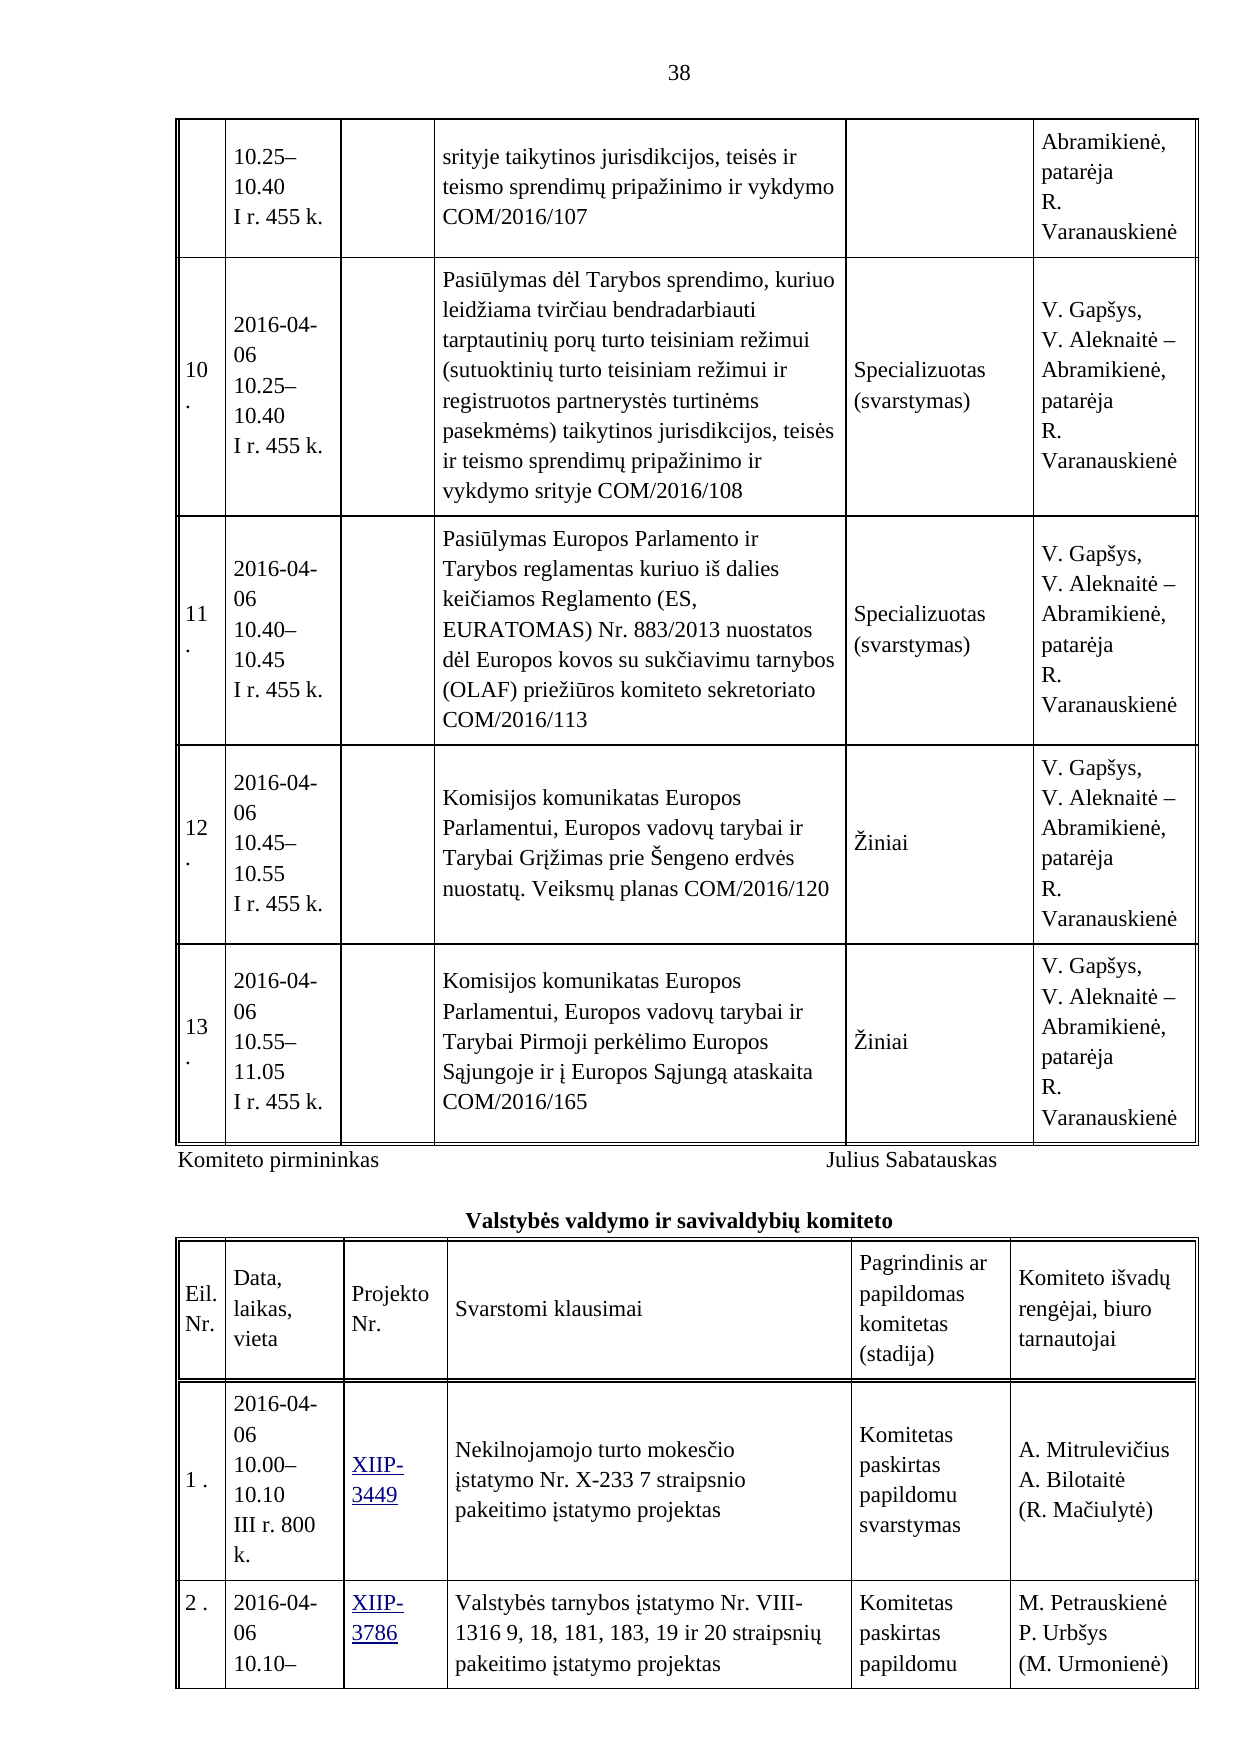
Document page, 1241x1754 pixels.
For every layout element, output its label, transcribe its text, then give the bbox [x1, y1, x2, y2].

table_cell 2016-04-06 10.00–10.10 III r. 800 k. [226, 1383, 343, 1579]
table_cell 2016-04-06 10.55–11.05 I r. 455 k. [226, 945, 340, 1142]
table_cell [180, 120, 225, 256]
table_cell 12 . [180, 746, 225, 943]
table_cell Specializuotas (svarstymas) [847, 517, 1033, 744]
table_cell V. Gapšys, V. Aleknaitė – Abramikienė, patarėja R. Varanauskienė [1034, 945, 1195, 1142]
table_cell 2016-04-06 10.45–10.55 I r. 455 k. [226, 746, 340, 943]
table_cell V. Gapšys, V. Aleknaitė – Abramikienė, patarėja R. Varanauskienė [1034, 746, 1195, 943]
table_cell [342, 945, 434, 1142]
table_cell Komisijos komunikatas Europos Parlamentui, Europos vadovų tarybai ir Tarybai Grįžimas prie Šengeno erdvės nuostatų. Veiksmų planas COM/2016/120 [435, 746, 845, 943]
table_cell 1 . [180, 1383, 225, 1579]
table_cell Komisijos komunikatas Europos Parlamentui, Europos vadovų tarybai ir Tarybai Pirmoji perkėlimo Europos Sąjungoje ir į Europos Sąjungą ataskaita COM/2016/165 [435, 945, 845, 1142]
table_cell 2016-04-06 10.10– [226, 1581, 343, 1688]
table_cell V. Gapšys, V. Aleknaitė – Abramikienė, patarėja R. Varanauskienė [1034, 517, 1195, 744]
table_cell [342, 120, 434, 256]
table_header Projekto Nr. [345, 1242, 447, 1378]
table_cell Specializuotas (svarstymas) [847, 258, 1033, 515]
table_cell [342, 258, 434, 515]
table_cell Pasiūlymas Europos Parlamento ir Tarybos reglamentas kuriuo iš dalies keičiamos Reglamento (ES, EURATOMAS) Nr. 883/2013 nuostatos dėl Europos kovos su sukčiavimu tarnybos (OLAF) priežiūros komiteto sekretoriato COM/2016/113 [435, 517, 845, 744]
table_cell 2 . [180, 1581, 225, 1688]
table_header Eil. Nr. [180, 1242, 225, 1378]
table_header Pagrindinis ar papildomas komitetas (stadija) [852, 1242, 1010, 1378]
table_cell XIIP-3449 [345, 1383, 447, 1579]
table_cell Komitetas paskirtas papildomu [852, 1581, 1010, 1688]
table_cell 2016-04-06 10.25–10.40 I r. 455 k. [226, 258, 340, 515]
table_cell XIIP-3786 [345, 1581, 447, 1688]
table_cell 2016-04-06 10.40–10.45 I r. 455 k. [226, 517, 340, 744]
table_cell [847, 120, 1033, 256]
table_cell 10.25–10.40 I r. 455 k. [226, 120, 340, 256]
table_cell 11 . [180, 517, 225, 744]
table_cell M. Petrauskienė P. Urbšys (M. Urmonienė) [1011, 1581, 1195, 1688]
table_cell Abramikienė, patarėja R. Varanauskienė [1034, 120, 1195, 256]
table_cell Valstybės tarnybos įstatymo Nr. VIII-1316 9, 18, 181, 183, 19 ir 20 straipsnių pakeitimo įstatymo projektas [448, 1581, 851, 1688]
table_cell Pasiūlymas dėl Tarybos sprendimo, kuriuo leidžiama tvirčiau bendradarbiauti tarptautinių porų turto teisiniam režimui (sutuoktinių turto teisiniam režimui ir registruotos partnerystės turtinėms pasekmėms) taikytinos jurisdikcijos, teisės ir teismo sprendimų pripažinimo ir vykdymo srityje COM/2016/108 [435, 258, 845, 515]
table_cell Komitetas paskirtas papildomu svarstymas [852, 1383, 1010, 1579]
table_cell A. Mitrulevičius A. Bilotaitė (R. Mačiulytė) [1011, 1383, 1195, 1579]
table_cell Nekilnojamojo turto mokesčio įstatymo Nr. X-233 7 straipsnio pakeitimo įstatymo projektas [448, 1383, 851, 1579]
table_header Komiteto išvadų rengėjai, biuro tarnautojai [1011, 1242, 1195, 1378]
table_cell Žiniai [847, 945, 1033, 1142]
table_cell srityje taikytinos jurisdikcijos, teisės ir teismo sprendimų pripažinimo ir vykdymo COM/2016/107 [435, 120, 845, 256]
text Komiteto pirmininkas Julius Sabatauskas [177, 1146, 1181, 1173]
table_cell [342, 517, 434, 744]
table_header Data, laikas, vieta [226, 1242, 343, 1378]
table_header Svarstomi klausimai [448, 1242, 851, 1378]
table_cell 10 . [180, 258, 225, 515]
table_cell 13 . [180, 945, 225, 1142]
table_cell V. Gapšys, V. Aleknaitė – Abramikienė, patarėja R. Varanauskienė [1034, 258, 1195, 515]
table_cell [342, 746, 434, 943]
text Valstybės valdymo ir savivaldybių komiteto [177, 1207, 1181, 1233]
table_cell Žiniai [847, 746, 1033, 943]
